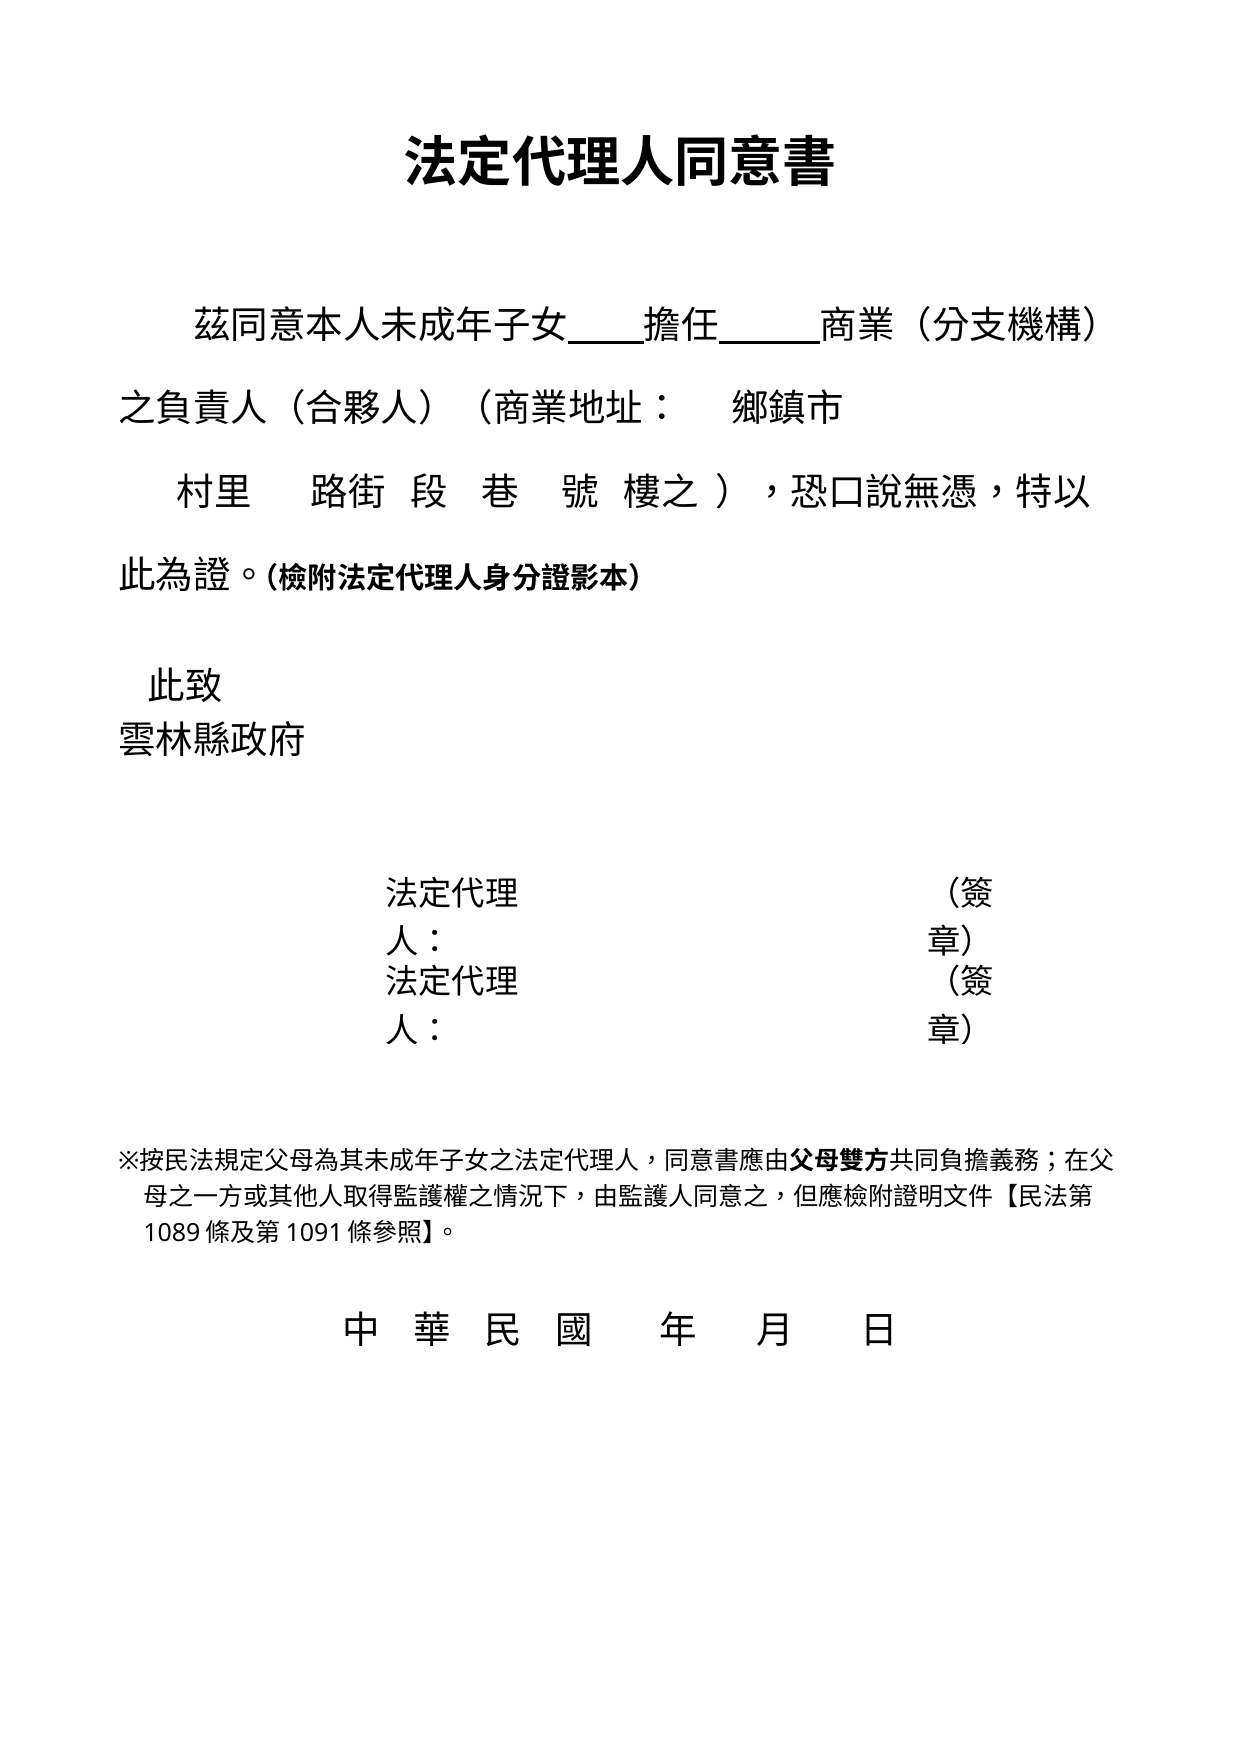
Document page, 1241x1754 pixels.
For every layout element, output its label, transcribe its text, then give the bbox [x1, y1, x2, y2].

text 此致 [118, 656, 1122, 710]
table_cell （簽章） [916, 955, 1060, 1044]
table_cell 法定代理人： [374, 955, 591, 1044]
text 茲同意本人未成年子女 擔任 商業（分支機構）之負責人（合夥人）（商業地址： 鄉鎮市 [118, 272, 1122, 438]
text 中 華 民 國 年 月 日 [118, 1300, 1122, 1354]
table_header （簽章） [916, 867, 1060, 955]
text 雲林縣政府 [118, 710, 1122, 764]
text 法定代理人同意書 [118, 118, 1122, 197]
text 村里 路街 段 巷 號 樓之 ），恐口說無憑，特以此為證。（檢附法定代理人身分證影本） [118, 438, 1122, 605]
table_cell [591, 955, 916, 1044]
text ※按民法規定父母為其未成年子女之法定代理人，同意書應由父母雙方共同負擔義務；在父母之一方或其他人取得監護權之情況下，由監護人同意之，但應檢附證明文件【民法第1089條及第1091條參照】。 [118, 1140, 1122, 1249]
table_header 法定代理人： [374, 867, 591, 955]
table_header [591, 867, 916, 955]
